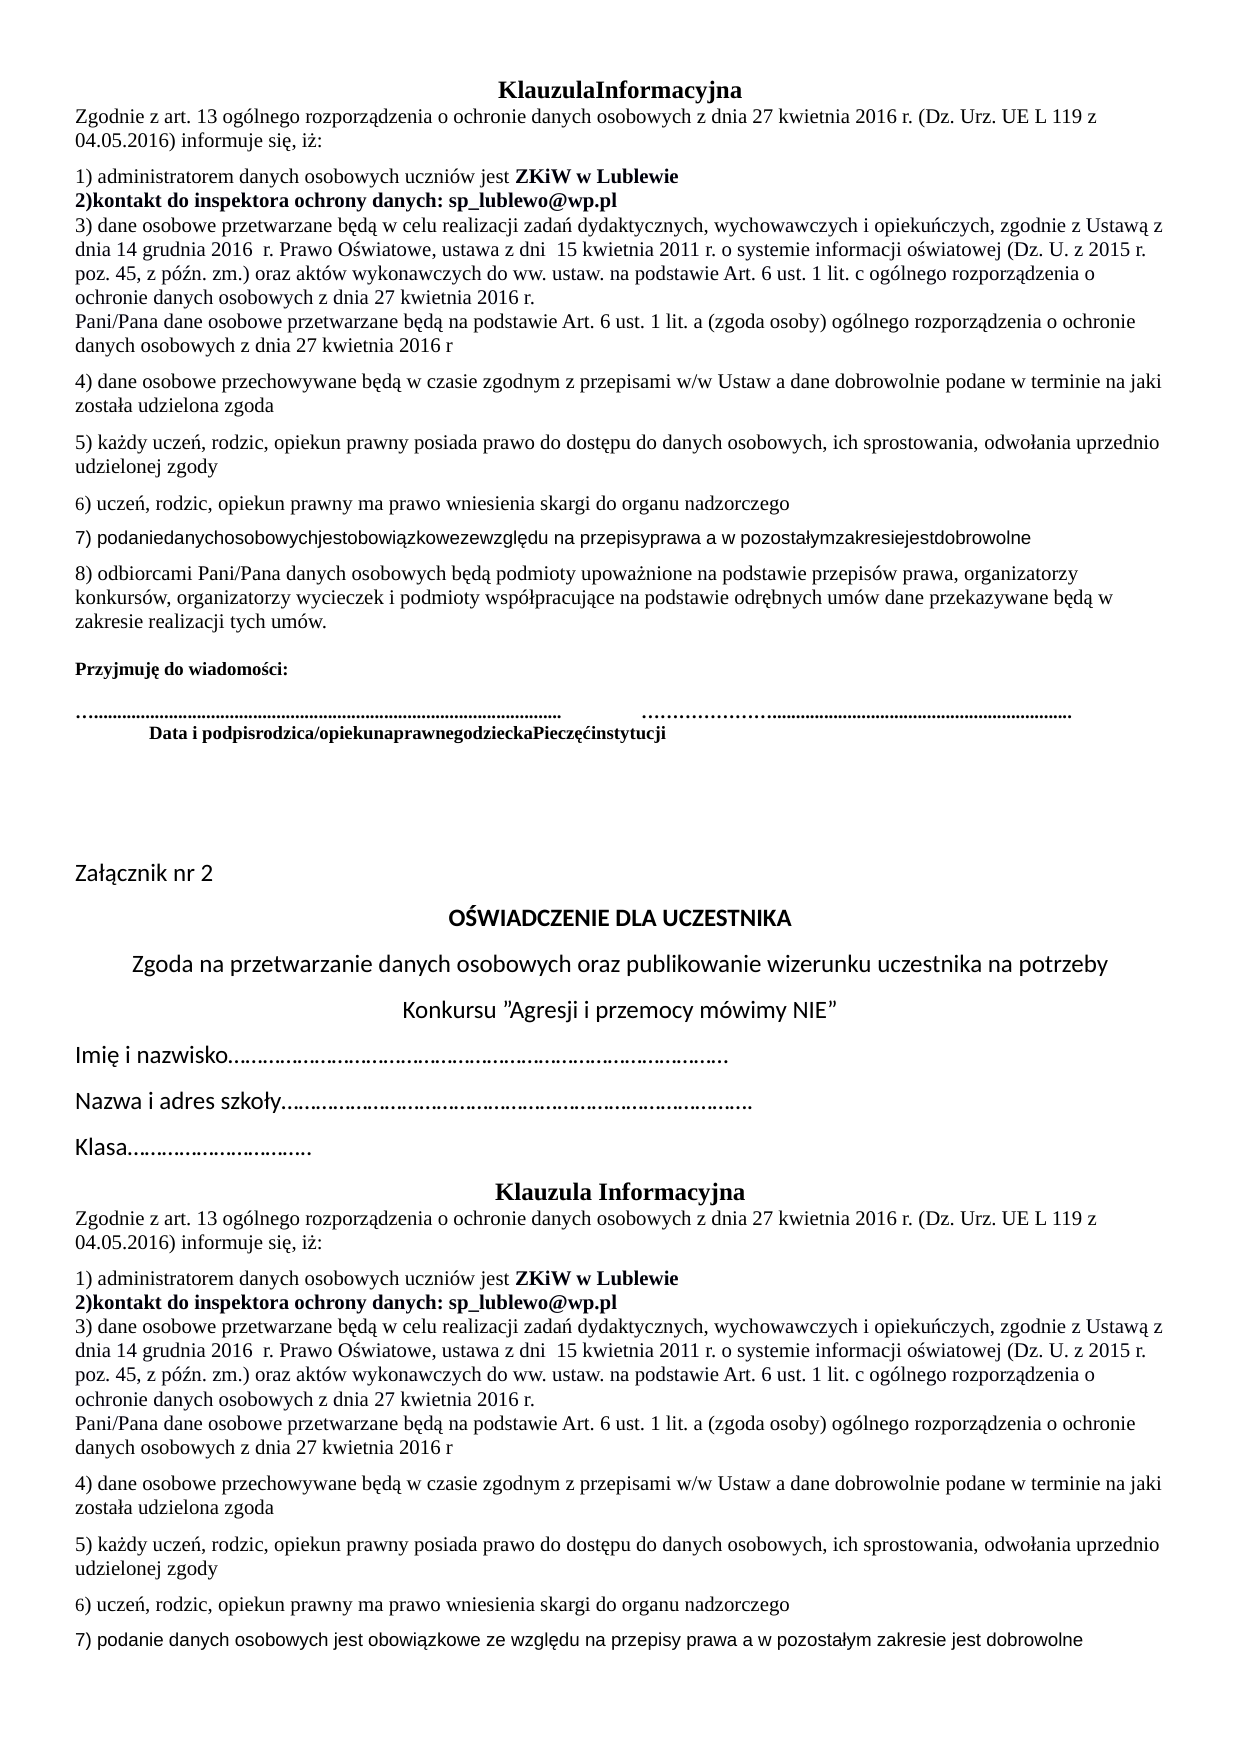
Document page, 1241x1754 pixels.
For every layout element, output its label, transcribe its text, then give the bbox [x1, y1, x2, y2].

text Pani/Pana dane osobowe przetwarzane będą na podstawie Art. 6 ust. 1 lit. a (zgoda osoby) ogólnego rozporządzenia o ochronie danych osobowych z dnia 27 kwietnia 2016 r [75, 309, 1165, 357]
text 6) uczeń, rodzic, opiekun prawny ma prawo wniesienia skargi do organu nadzorczego [75, 1592, 1165, 1616]
text 7) podaniedanychosobowychjestobowiązkowezewzględu na przepisyprawa a w pozostałymzakresiejestdobrowolne [75, 527, 1165, 549]
text 5) każdy uczeń, rodzic, opiekun prawny posiada prawo do dostępu do danych osobowych, ich sprostowania, odwołania uprzednio udzielonej zgody [75, 1532, 1165, 1580]
text 2)kontakt do inspektora ochrony danych: sp_lublewo@wp.pl [75, 188, 1165, 212]
text 4) dane osobowe przechowywane będą w czasie zgodnym z przepisami w/w Ustaw a dane dobrowolnie podane w terminie na jaki została udzielona zgoda [75, 1471, 1165, 1519]
text Przyjmuję do wiadomości: [75, 657, 1165, 679]
text Klasa………………………….. [75, 1131, 1165, 1162]
text Załącznik nr 2 [75, 857, 1165, 887]
text 3) dane osobowe przetwarzane będą w celu realizacji zadań dydaktycznych, wychowawczych i opiekuńczych, zgodnie z Ustawą z dnia 14 grudnia 2016 r. Prawo Oświatowe, ustawa z dni 15 kwietnia 2011 r. o systemie informacji oświatowej (Dz. U. z 2015 r. poz. 45, z późn. zm.) oraz aktów wykonawczych do ww. ustaw. na podstawie Art. 6 ust. 1 lit. c ogólnego rozporządzenia o ochronie danych osobowych z dnia 27 kwietnia 2016 r. [75, 212, 1165, 309]
text 5) każdy uczeń, rodzic, opiekun prawny posiada prawo do dostępu do danych osobowych, ich sprostowania, odwołania uprzednio udzielonej zgody [75, 430, 1165, 478]
text Data i podpisrodzica/opiekunaprawnegodzieckaPieczęćinstytucji [75, 722, 1165, 744]
text 1) administratorem danych osobowych uczniów jest ZKiW w Lublewie [75, 1266, 1165, 1290]
text ….................................................................................................... …………………................................................................ [75, 701, 1165, 722]
text 6) uczeń, rodzic, opiekun prawny ma prawo wniesienia skargi do organu nadzorczego [75, 491, 1165, 515]
text Zgoda na przetwarzanie danych osobowych oraz publikowanie wizerunku uczestnika na potrzeby [75, 948, 1165, 979]
text Zgodnie z art. 13 ogólnego rozporządzenia o ochronie danych osobowych z dnia 27 kwietnia 2016 r. (Dz. Urz. UE L 119 z 04.05.2016) informuje się, iż: [75, 1206, 1165, 1254]
text 3) dane osobowe przetwarzane będą w celu realizacji zadań dydaktycznych, wychowawczych i opiekuńczych, zgodnie z Ustawą z dnia 14 grudnia 2016 r. Prawo Oświatowe, ustawa z dni 15 kwietnia 2011 r. o systemie informacji oświatowej (Dz. U. z 2015 r. poz. 45, z późn. zm.) oraz aktów wykonawczych do ww. ustaw. na podstawie Art. 6 ust. 1 lit. c ogólnego rozporządzenia o ochronie danych osobowych z dnia 27 kwietnia 2016 r. [75, 1314, 1165, 1411]
text Imię i nazwisko…………………………………………………………………………… [75, 1039, 1165, 1070]
text 4) dane osobowe przechowywane będą w czasie zgodnym z przepisami w/w Ustaw a dane dobrowolnie podane w terminie na jaki została udzielona zgoda [75, 369, 1165, 417]
text Klauzula Informacyjna [75, 1177, 1165, 1206]
text 2)kontakt do inspektora ochrony danych: sp_lublewo@wp.pl [75, 1290, 1165, 1314]
text Nazwa i adres szkoły………………………………………………………………………. [75, 1085, 1165, 1116]
text 8) odbiorcami Pani/Pana danych osobowych będą podmioty upoważnione na podstawie przepisów prawa, organizatorzy konkursów, organizatorzy wycieczek i podmioty współpracujące na podstawie odrębnych umów dane przekazywane będą w zakresie realizacji tych umów. [75, 561, 1165, 633]
text Zgodnie z art. 13 ogólnego rozporządzenia o ochronie danych osobowych z dnia 27 kwietnia 2016 r. (Dz. Urz. UE L 119 z 04.05.2016) informuje się, iż: [75, 104, 1165, 152]
text 7) podanie danych osobowych jest obowiązkowe ze względu na przepisy prawa a w pozostałym zakresie jest dobrowolne [75, 1629, 1165, 1651]
text Konkursu ”Agresji i przemocy mówimy NIE” [75, 994, 1165, 1024]
text OŚWIADCZENIE DLA UCZESTNIKA [75, 902, 1165, 933]
text KlauzulaInformacyjna [75, 75, 1165, 104]
text Pani/Pana dane osobowe przetwarzane będą na podstawie Art. 6 ust. 1 lit. a (zgoda osoby) ogólnego rozporządzenia o ochronie danych osobowych z dnia 27 kwietnia 2016 r [75, 1411, 1165, 1459]
text 1) administratorem danych osobowych uczniów jest ZKiW w Lublewie [75, 164, 1165, 188]
